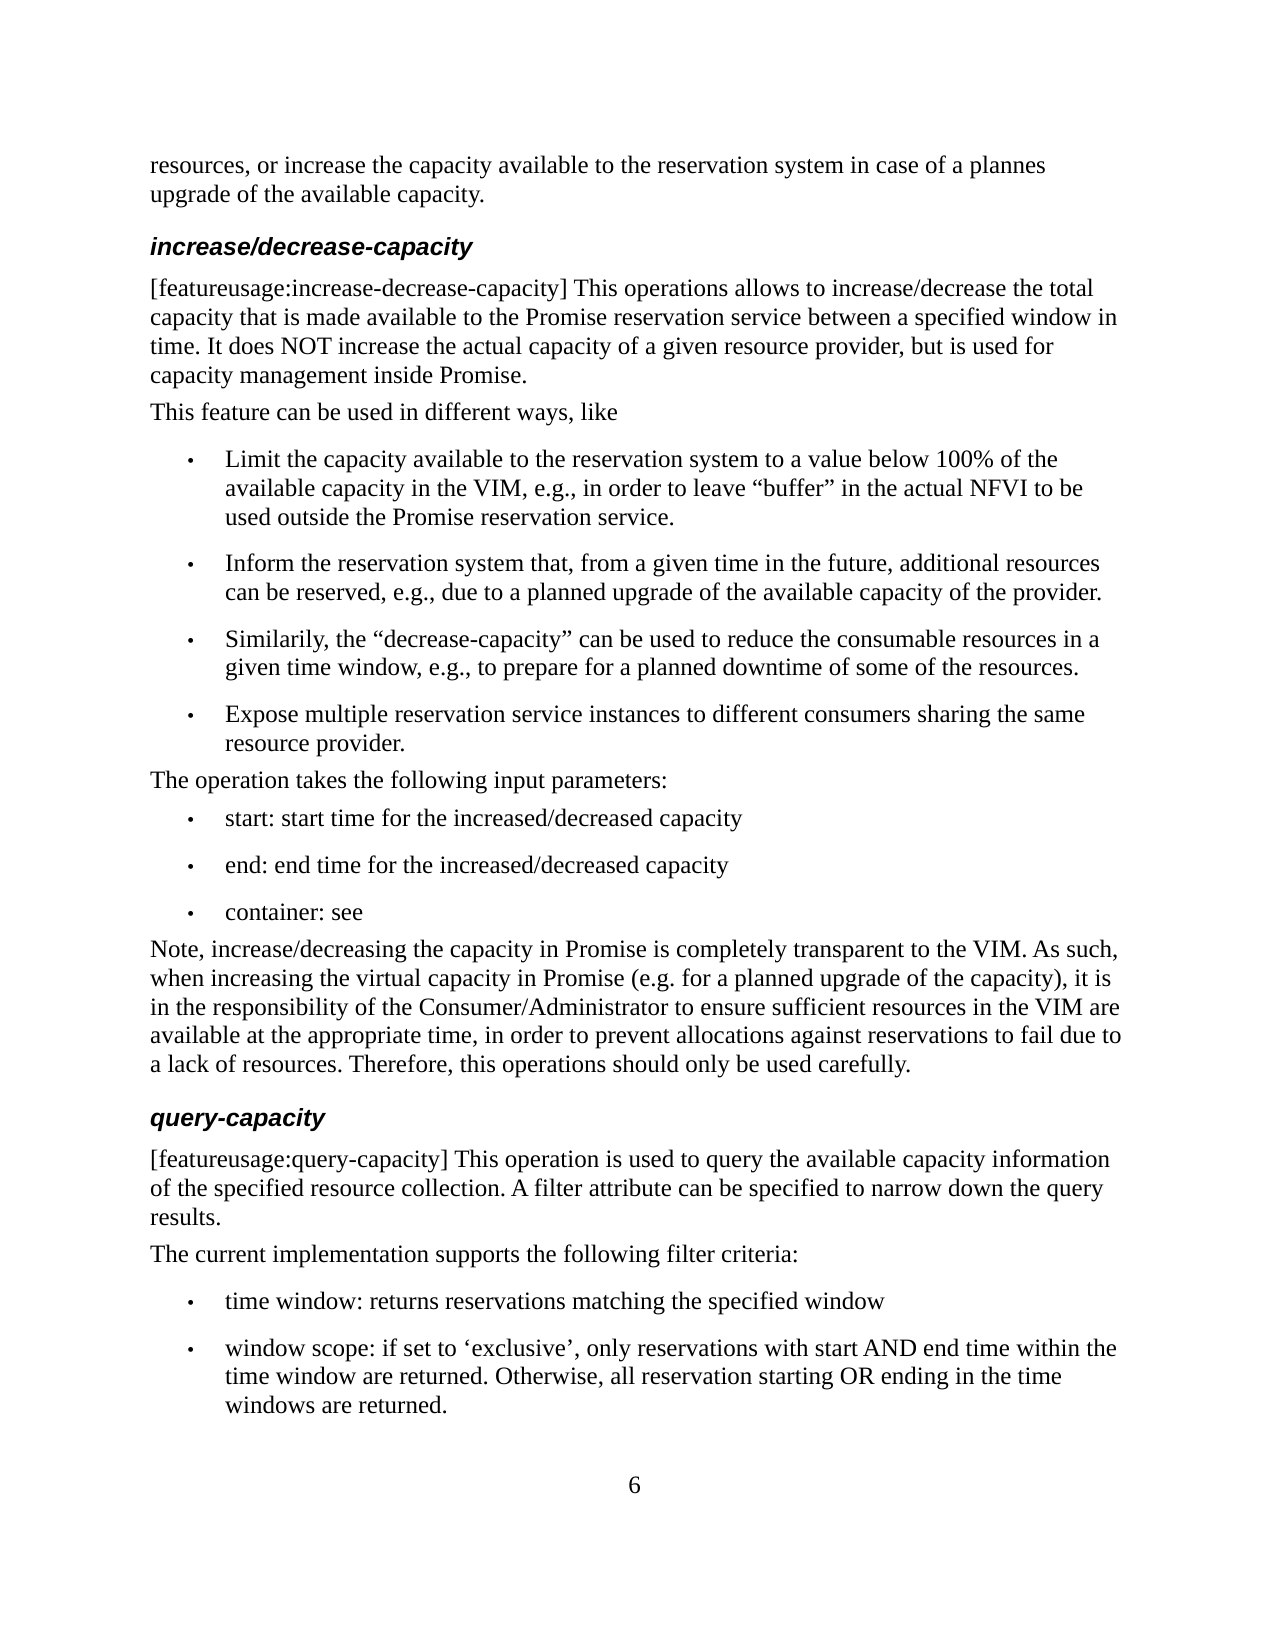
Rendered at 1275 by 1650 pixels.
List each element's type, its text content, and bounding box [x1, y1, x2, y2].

list time window: returns reservations matching the specified window [187, 1286, 1125, 1315]
text [featureusage:increase-decrease-capacity] This operations allows to increase/decrease the total capacity that is made available to the Promise reservation service between a specified window in time. It does NOT increase the actual capacity of a given resource provider, but is used for capacity management inside Promise. [150, 273, 1125, 388]
text Note, increase/decreasing the capacity in Promise is completely transparent to the VIM. As such, when increasing the virtual capacity in Promise (e.g. for a planned upgrade of the capacity), it is in the responsibility of the Consumer/Administrator to ensure sufficient resources in the VIM are available at the appropriate time, in order to prevent allocations against reservations to fail due to a lack of resources. Therefore, this operations should only be used carefully. [150, 934, 1125, 1078]
list Limit the capacity available to the reservation system to a value below 100% of the available capacity in the VIM, e.g., in order to leave “buffer” in the actual NFVI to be used outside the Promise reservation service. [187, 444, 1125, 530]
subtitle increase/decrease-capacity [150, 232, 1125, 261]
text The operation takes the following input parameters: [150, 766, 1125, 794]
subtitle query-capacity [150, 1103, 1125, 1132]
list Similarily, the “decrease-capacity” can be used to reduce the consumable resources in a given time window, e.g., to prepare for a planned downtime of some of the resources. [187, 624, 1125, 681]
list Inform the reservation system that, from a given time in the future, additional resources can be reserved, e.g., due to a planned upgrade of the available capacity of the provider. [187, 548, 1125, 606]
list start: start time for the increased/decreased capacity [187, 803, 1125, 832]
text The current implementation supports the following filter criteria: [150, 1239, 1125, 1268]
list end: end time for the increased/decreased capacity [187, 850, 1125, 879]
text This feature can be used in different ways, like [150, 397, 1125, 426]
text resources, or increase the capacity available to the reservation system in case of a plannes upgrade of the available capacity. [150, 150, 1125, 207]
list window scope: if set to ‘exclusive’, only reservations with start AND end time within the time window are returned. Otherwise, all reservation starting OR ending in the time windows are returned. [187, 1333, 1125, 1419]
text [featureusage:query-capacity] This operation is used to query the available capacity information of the specified resource collection. A filter attribute can be specified to narrow down the query results. [150, 1144, 1125, 1230]
list container: see [187, 897, 1125, 925]
list Expose multiple reservation service instances to different consumers sharing the same resource provider. [187, 699, 1125, 757]
